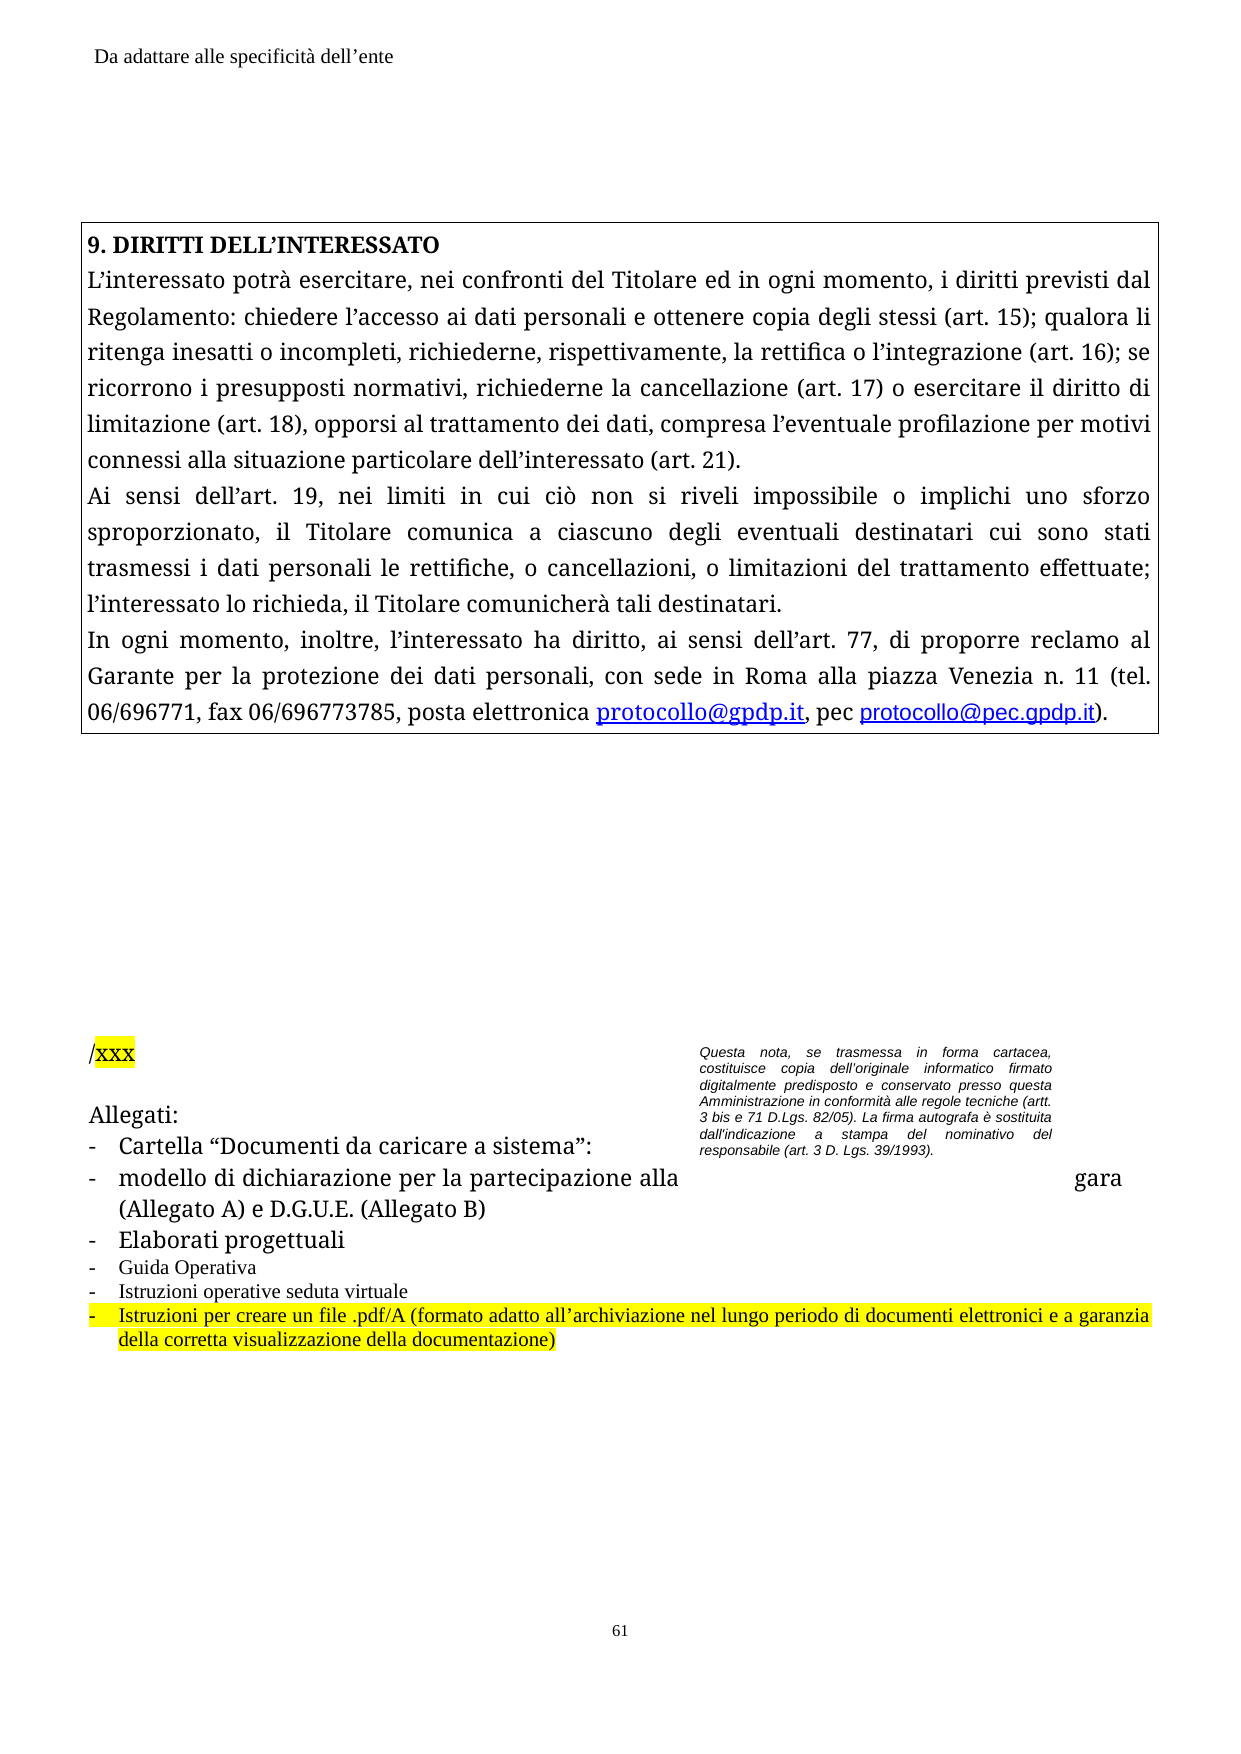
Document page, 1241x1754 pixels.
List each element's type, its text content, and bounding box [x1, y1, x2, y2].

text - Guida Operativa [89, 1255, 1152, 1279]
text - modello di dichiarazione per la partecipazione alla gara (Allegato A) e D.G.U.E. (Allegato B) [89, 1161, 1152, 1224]
text Allegati: [89, 1099, 1152, 1130]
text - Istruzioni operative seduta virtuale [89, 1279, 1152, 1303]
text - Istruzioni per creare un file .pdf/A (formato adatto all’archiviazione nel lungo periodo di documenti elettronici e a garanzia della corretta visualizzazione della documentazione) [89, 1303, 1152, 1351]
text - Cartella “Documenti da caricare a sistema”: [89, 1130, 1152, 1161]
text - Elaborati progettuali [89, 1224, 1152, 1255]
text /xxx [89, 1036, 1152, 1068]
table_header 9. DIRITTI DELL’INTERESSATO L’interessato potrà esercitare, nei confronti del Titolare ed in ogni momento, i diritti previsti dal Regolamento: chiedere l’accesso ai dati personali e ottenere copia degli stessi (art. 15); qualora li ritenga inesatti o incompleti, richiederne, rispettivamente, la rettifica o l’integrazione (art. 16); se ricorrono i presupposti normativi, richiederne la cancellazione (art. 17) o esercitare il diritto di limitazione (art. 18), opporsi al trattamento dei dati, compresa l’eventuale profilazione per motivi connessi alla situazione particolare dell’interessato (art. 21). Ai sensi dell’art. 19, nei limiti in cui ciò non si riveli impossibile o implichi uno sforzo sproporzionato, il Titolare comunica a ciascuno degli eventuali destinatari cui sono stati trasmessi i dati personali le rettifiche, o cancellazioni, o limitazioni del trattamento effettuate; l’interessato lo richieda, il Titolare comunicherà tali destinatari. In ogni momento, inoltre, l’interessato ha diritto, ai sensi dell’art. 77, di proporre reclamo al Garante per la protezione dei dati personali, con sede in Roma alla piazza Venezia n. 11 (tel. 06/696771, fax 06/696773785, posta elettronica protocollo@gpdp.it, pec protocollo@pec.gpdp.it). [82, 223, 1158, 733]
